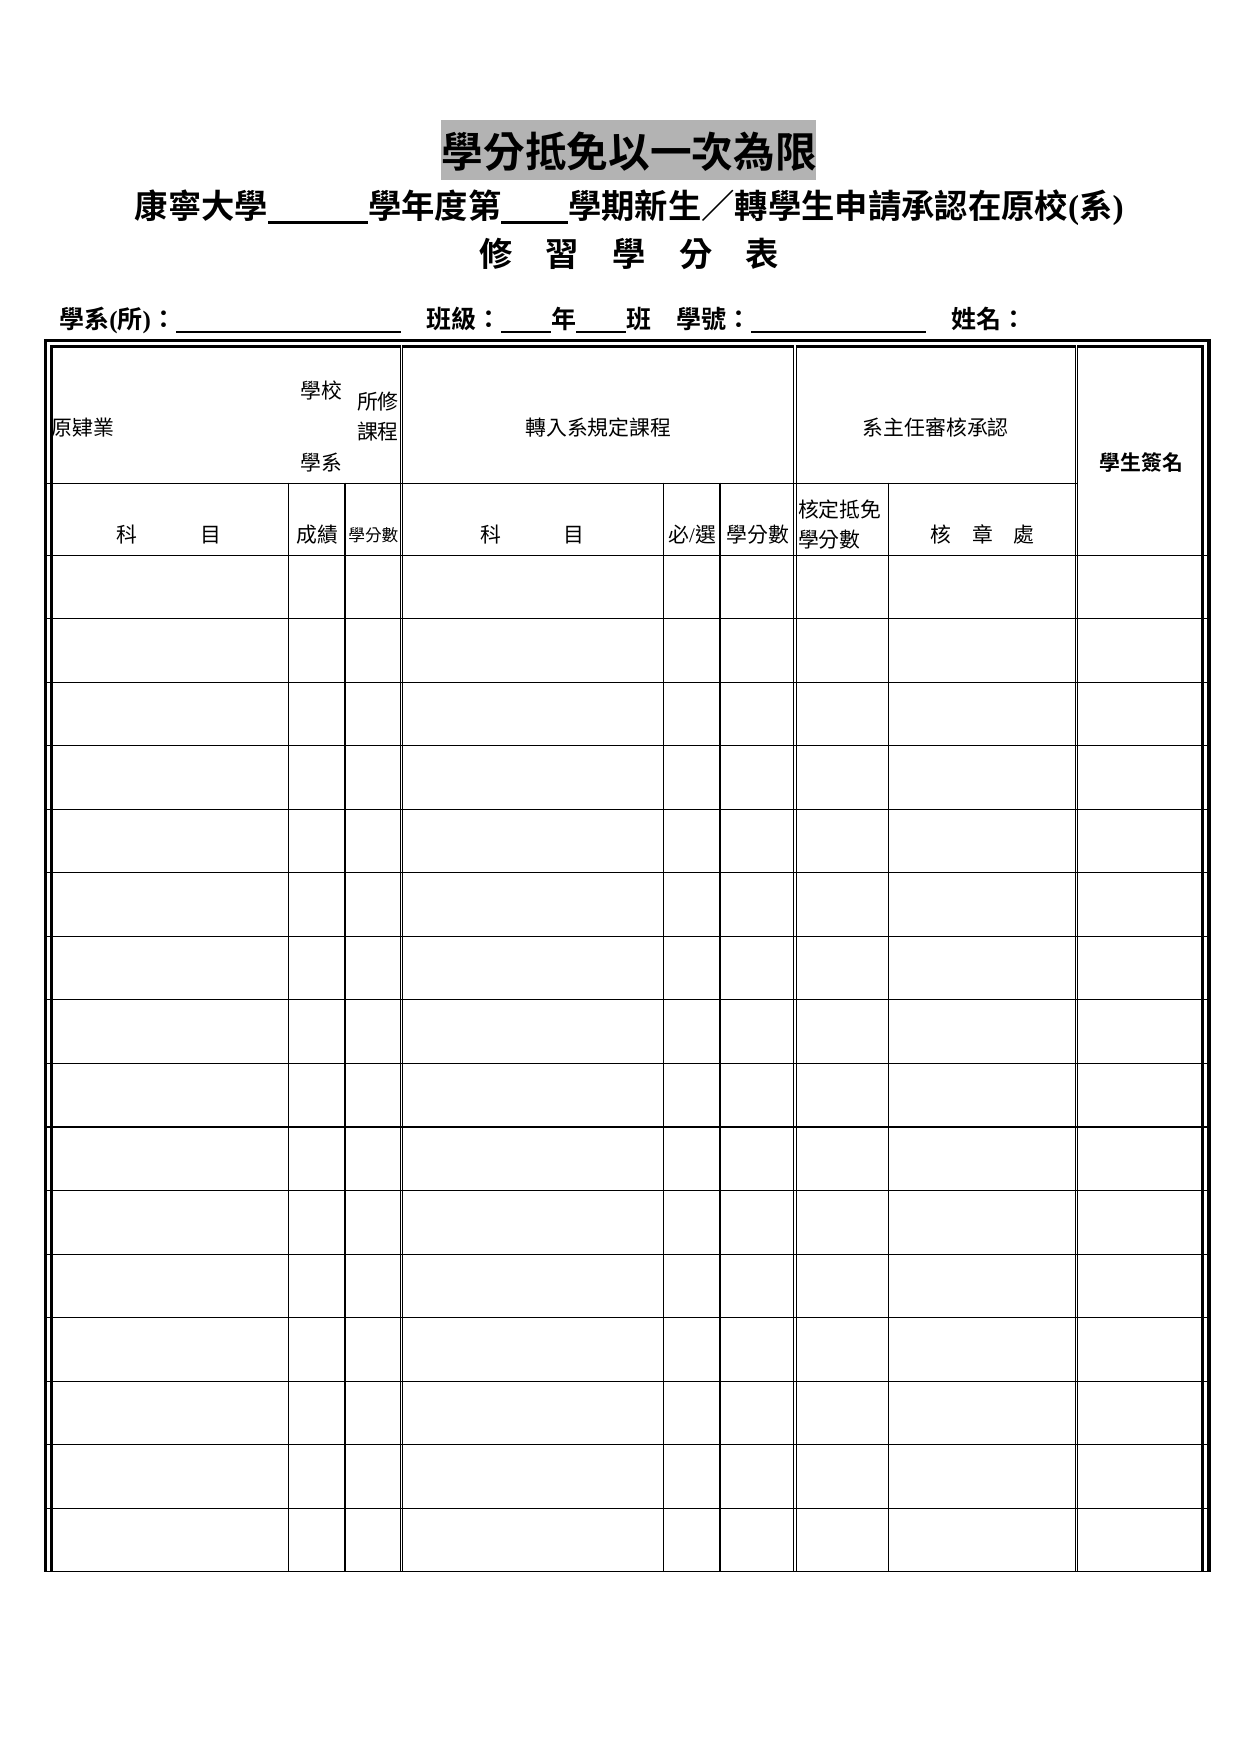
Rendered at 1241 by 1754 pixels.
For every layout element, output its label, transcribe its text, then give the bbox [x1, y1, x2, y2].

table_cell [664, 1255, 719, 1317]
table_cell [289, 1255, 344, 1317]
table_cell [797, 873, 888, 936]
table_cell [289, 556, 344, 618]
table_cell [346, 746, 400, 809]
table_cell [53, 1318, 288, 1381]
table_cell [289, 1064, 344, 1126]
table_cell 學系 [128, 411, 345, 483]
table_cell [721, 1509, 793, 1571]
table_cell [889, 810, 1075, 872]
table_cell [289, 1128, 344, 1190]
table_header 轉入系規定課程 [401, 342, 795, 483]
table_cell [346, 1255, 400, 1317]
table_cell [1078, 873, 1201, 936]
table_header 學校 [128, 348, 345, 411]
table_cell [53, 683, 288, 745]
table_cell [1078, 1191, 1201, 1253]
table_cell [664, 683, 719, 745]
table_cell 核定抵免學分數 [797, 484, 888, 554]
table_cell [53, 1445, 288, 1508]
table_cell [53, 1128, 288, 1190]
table_cell [721, 1191, 793, 1253]
table_cell [797, 1509, 888, 1571]
table_cell 科 目 [403, 484, 663, 554]
text 修 習 學 分 表 [59, 228, 1199, 276]
table_cell [403, 873, 663, 936]
table_cell [889, 556, 1075, 618]
table_cell [664, 937, 719, 999]
table_cell 必/選 [664, 484, 719, 554]
table_cell [1078, 1128, 1201, 1190]
table_cell [889, 1318, 1075, 1381]
table_cell [403, 1382, 663, 1444]
table_cell [53, 873, 288, 936]
table_cell [721, 937, 793, 999]
table_cell [289, 1382, 344, 1444]
table_cell [889, 1445, 1075, 1508]
table_cell [889, 1191, 1075, 1253]
table_cell [664, 1000, 719, 1063]
table_cell [1078, 683, 1201, 745]
table_cell [403, 1509, 663, 1571]
table_cell [721, 1000, 793, 1063]
table_cell [346, 556, 400, 618]
table_cell [403, 556, 663, 618]
table_cell [664, 1382, 719, 1444]
table_cell [346, 1191, 400, 1253]
table_cell [53, 1000, 288, 1063]
table_cell [664, 556, 719, 618]
table_cell [889, 619, 1075, 682]
table_cell [797, 1255, 888, 1317]
table_header 所修課程 [345, 348, 400, 483]
table_cell [403, 1064, 663, 1126]
text 學分抵免以一次為限 [59, 119, 1199, 180]
table_cell [403, 1445, 663, 1508]
table_cell [53, 810, 288, 872]
table_cell [53, 1255, 288, 1317]
table_cell [346, 1064, 400, 1126]
table_cell 成績 [289, 484, 344, 554]
table_cell [53, 1191, 288, 1253]
table_cell [721, 873, 793, 936]
table_header 學生簽名 [1076, 342, 1206, 554]
table_cell [53, 746, 288, 809]
table_cell [289, 746, 344, 809]
text 康寧大學 學年度第 學期新生／轉學生申請承認在原校(系) [59, 180, 1199, 228]
table_cell [403, 1128, 663, 1190]
table_cell [889, 937, 1075, 999]
table_cell [889, 746, 1075, 809]
table_cell [889, 1509, 1075, 1571]
table_cell [797, 1128, 888, 1190]
table_cell [889, 873, 1075, 936]
table_cell [403, 1255, 663, 1317]
table_cell [889, 683, 1075, 745]
table_cell [721, 1255, 793, 1317]
table_cell [797, 619, 888, 682]
table_cell [346, 683, 400, 745]
table_cell [53, 1382, 288, 1444]
table_cell [289, 1445, 344, 1508]
table_cell [403, 619, 663, 682]
table_cell [797, 937, 888, 999]
table_header 系主任審核承認 [797, 348, 1075, 483]
table_cell [721, 619, 793, 682]
table_cell [1078, 1064, 1201, 1126]
table_cell [721, 1445, 793, 1508]
table_cell [1078, 1382, 1201, 1444]
table_cell [53, 556, 288, 618]
table_cell [664, 1191, 719, 1253]
table_cell [721, 810, 793, 872]
table_cell [346, 1000, 400, 1063]
table_cell 學分數 [346, 484, 400, 554]
table_cell [289, 1000, 344, 1063]
table_cell [403, 1318, 663, 1381]
table_cell [721, 556, 793, 618]
table_cell [53, 1064, 288, 1126]
table_header 原肄業 [49, 342, 128, 483]
table_cell [289, 1509, 344, 1571]
table_cell [346, 873, 400, 936]
table_cell [346, 937, 400, 999]
table_cell [721, 1064, 793, 1126]
table_cell [289, 810, 344, 872]
table_cell [721, 683, 793, 745]
table_cell [889, 1382, 1075, 1444]
table_cell [664, 1509, 719, 1571]
table_cell [797, 810, 888, 872]
table_cell [889, 1000, 1075, 1063]
table_cell [289, 683, 344, 745]
table_cell [797, 556, 888, 618]
table_cell [664, 810, 719, 872]
table_cell [1078, 810, 1201, 872]
table_cell [797, 746, 888, 809]
table_cell [403, 810, 663, 872]
table_cell [53, 1509, 288, 1571]
table_cell [346, 1382, 400, 1444]
table_cell [797, 683, 888, 745]
table_cell [664, 1128, 719, 1190]
table_cell [403, 683, 663, 745]
table_cell [346, 1318, 400, 1381]
table_cell [664, 746, 719, 809]
table_cell [664, 1445, 719, 1508]
text 學系(所)： 班級： 年 班 學號： 姓名： [59, 276, 1199, 339]
table_cell [403, 1000, 663, 1063]
table_cell [1078, 1000, 1201, 1063]
table_cell [346, 1509, 400, 1571]
table_cell [346, 1445, 400, 1508]
table_cell [346, 810, 400, 872]
table_cell [797, 1191, 888, 1253]
table_cell [664, 873, 719, 936]
table_cell [403, 746, 663, 809]
table_cell [289, 619, 344, 682]
table_cell [403, 1191, 663, 1253]
table_cell [346, 619, 400, 682]
table_cell [664, 619, 719, 682]
table_cell [664, 1064, 719, 1126]
table_cell [1078, 1445, 1201, 1508]
table_cell 學分數 [721, 484, 793, 554]
table_cell [1078, 556, 1201, 618]
table_cell [889, 1064, 1075, 1126]
table_cell [1078, 1318, 1201, 1381]
table_cell [721, 746, 793, 809]
table_cell [797, 1064, 888, 1126]
table_cell [721, 1128, 793, 1190]
table_cell [721, 1382, 793, 1444]
table_cell [53, 619, 288, 682]
table_cell [797, 1445, 888, 1508]
table_cell [403, 937, 663, 999]
table_cell [53, 937, 288, 999]
table_cell [289, 937, 344, 999]
table_cell [1078, 937, 1201, 999]
table_cell [797, 1000, 888, 1063]
table_cell [1078, 746, 1201, 809]
table_cell [889, 1255, 1075, 1317]
table_cell [1078, 1255, 1201, 1317]
table_cell [797, 1382, 888, 1444]
table_cell [797, 1318, 888, 1381]
table_cell [1078, 619, 1201, 682]
table_cell [289, 1191, 344, 1253]
table_cell 核 章 處 [889, 484, 1075, 554]
table_cell [721, 1318, 793, 1381]
table_cell [289, 1318, 344, 1381]
table_cell [1078, 1509, 1201, 1571]
table_cell [664, 1318, 719, 1381]
table_cell [346, 1128, 400, 1190]
table_cell [289, 873, 344, 936]
table_cell [889, 1128, 1075, 1190]
table_cell 科 目 [53, 484, 288, 554]
